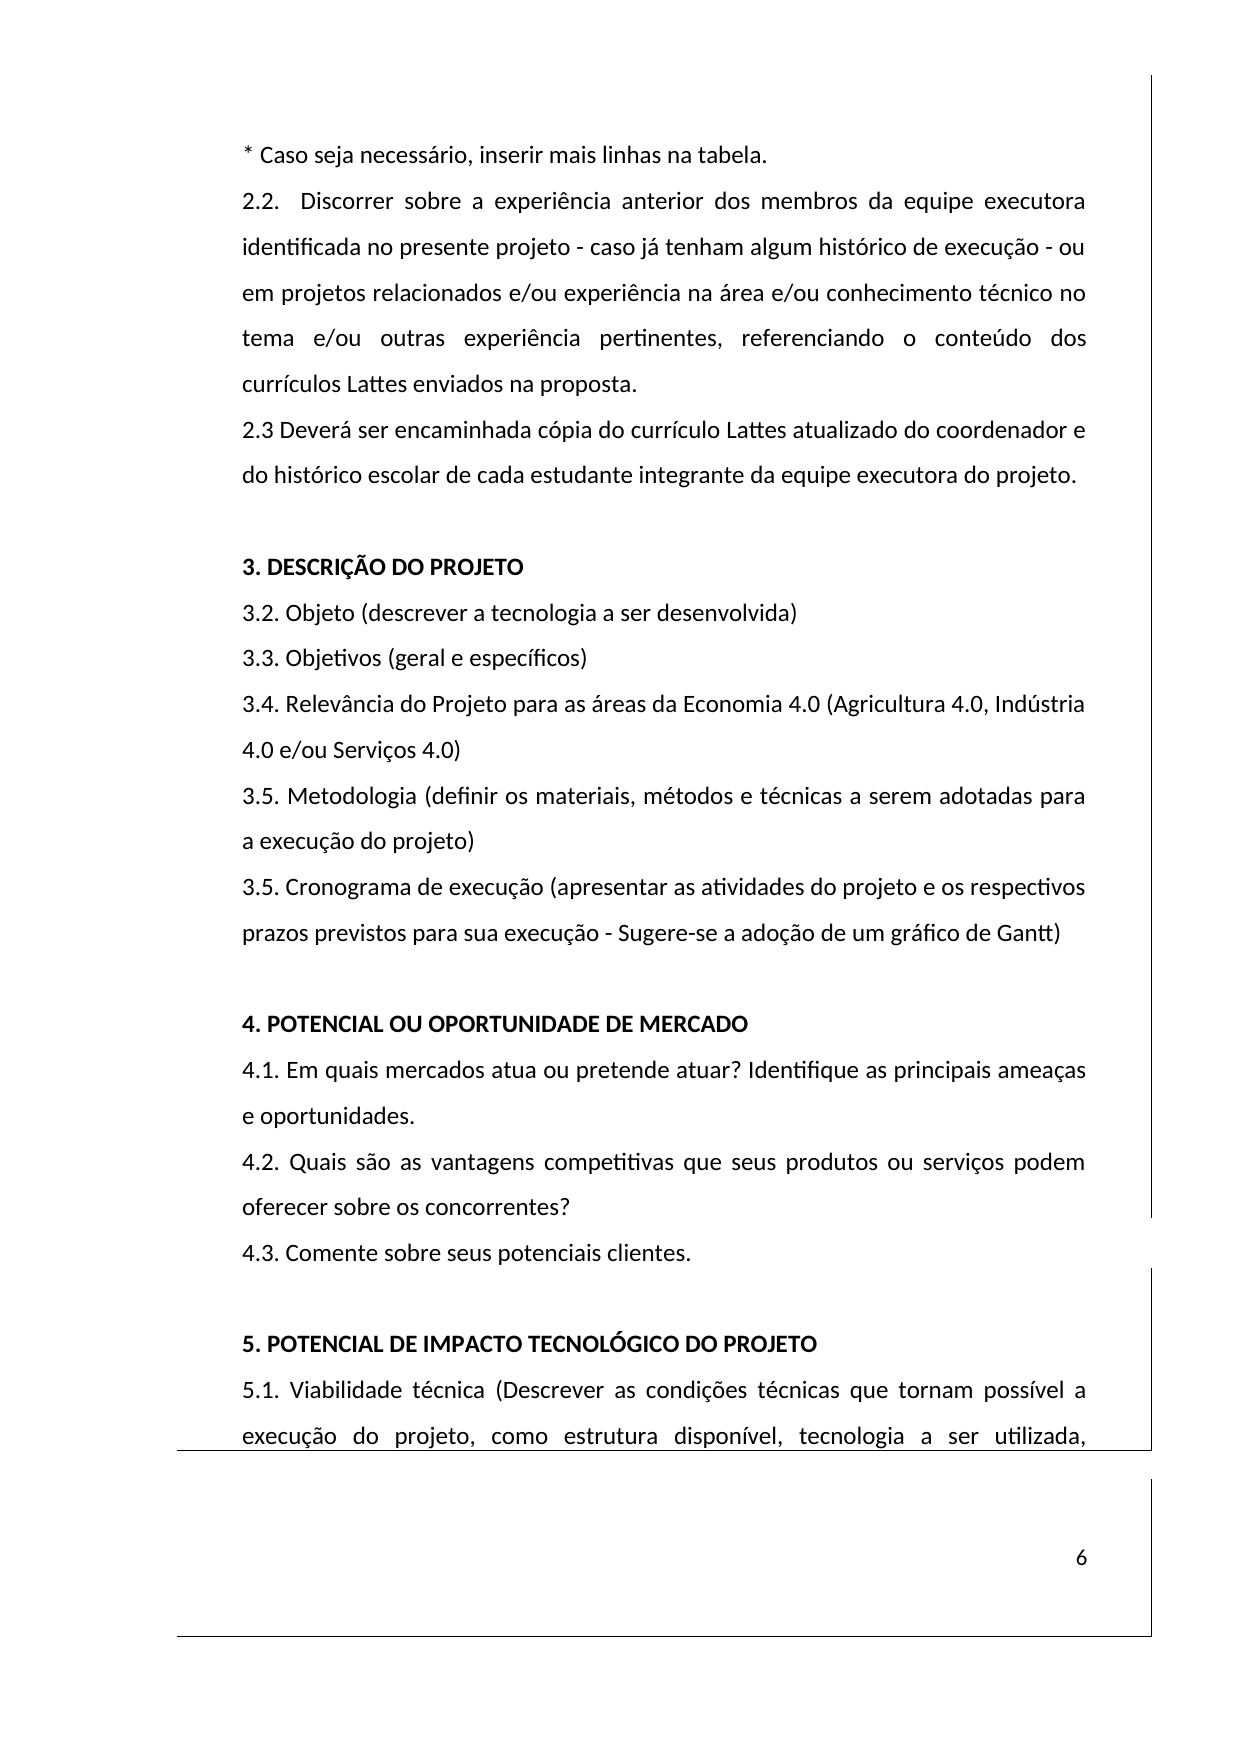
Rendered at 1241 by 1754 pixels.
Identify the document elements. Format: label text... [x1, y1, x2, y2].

text * Caso seja necessário, inserir mais linhas na tabela. [177, 75, 1151, 121]
text 4.3. Comente sobre seus potenciais clientes. [177, 1172, 1152, 1218]
text 3.3. Objetivos (geral e específicos) [177, 578, 1152, 624]
text 4.1. Em quais mercados atua ou pretende atuar? Identifique as principais ameaças e oportunidades. [177, 989, 1152, 1081]
text 5.1. Viabilidade técnica (Descrever as condições técnicas que tornam possível a execução do projeto, como estrutura disponível, tecnologia a ser utilizada, característica do produto, processo ou serviço que se pretende criar e demais aspectos). [177, 1310, 1152, 1450]
text 3.5. Metodologia (definir os materiais, métodos e técnicas a serem adotadas para a execução do projeto) [177, 715, 1152, 807]
text 3.2. Objeto (descrever a tecnologia a ser desenvolvida) [177, 532, 1152, 578]
text 2.3 Deverá ser encaminhada cópia do currículo Lattes atualizado do coordenador e do histórico escolar de cada estudante integrante da equipe executora do projeto. [177, 349, 1152, 487]
text 3. DESCRIÇÃO DO PROJETO [177, 487, 1152, 532]
text 5. POTENCIAL DE IMPACTO TECNOLÓGICO DO PROJETO [177, 1264, 1152, 1310]
text 3.4. Relevância do Projeto para as áreas da Economia 4.0 (Agricultura 4.0, Indústria 4.0 e/ou Serviços 4.0) [177, 624, 1152, 715]
text 4.2. Quais são as vantagens competitivas que seus produtos ou serviços podem oferecer sobre os concorrentes? [177, 1081, 1152, 1172]
text 4. POTENCIAL OU OPORTUNIDADE DE MERCADO [177, 944, 1152, 989]
text 2.2. Discorrer sobre a experiência anterior dos membros da equipe executora identificada no presente projeto - caso já tenham algum histórico de execução - ou em projetos relacionados e/ou experiência na área e/ou conhecimento técnico no tema e/ou outras experiência pertinentes, referenciando o conteúdo dos currículos Lattes enviados na proposta. [177, 121, 1152, 349]
text 3.5. Cronograma de execução (apresentar as atividades do projeto e os respectivos prazos previstos para sua execução - Sugere-se a adoção de um gráfico de Gantt) [177, 807, 1152, 944]
